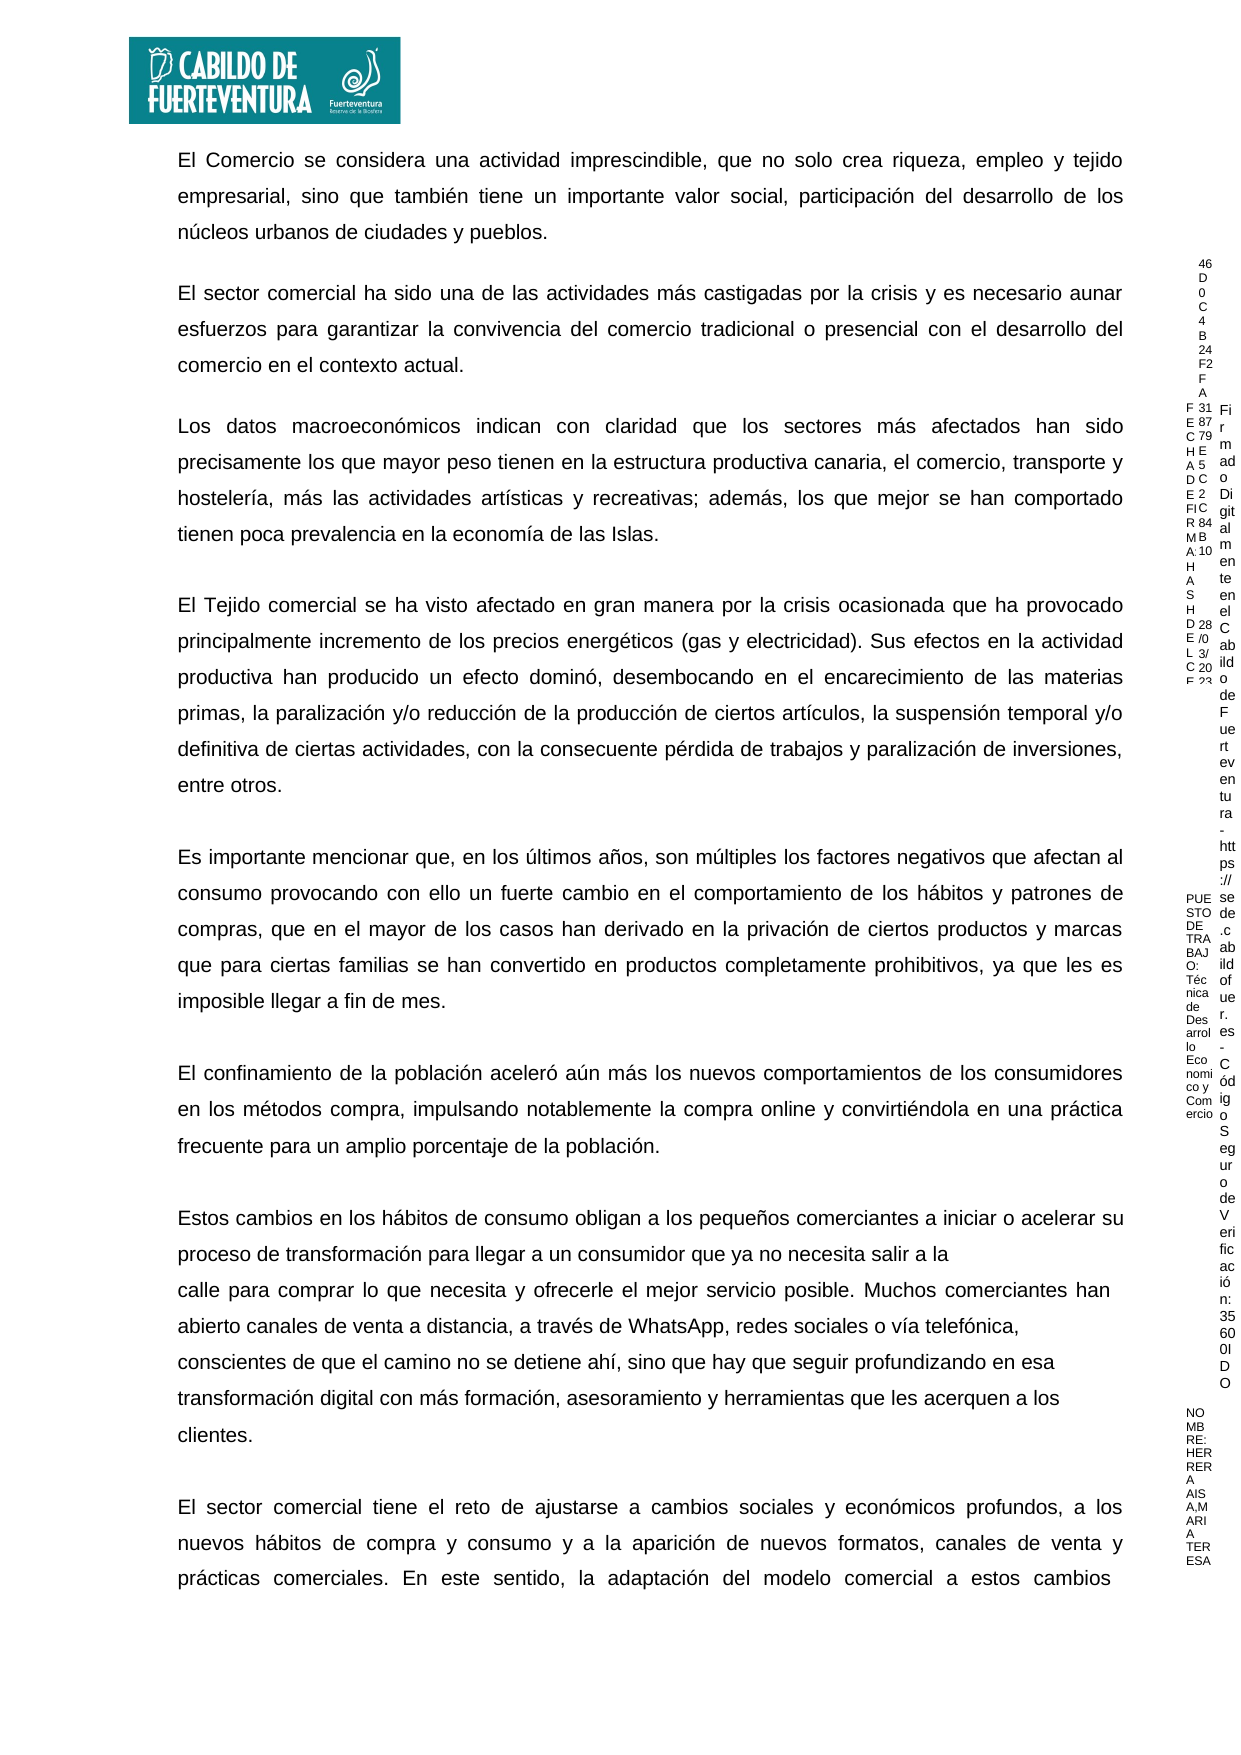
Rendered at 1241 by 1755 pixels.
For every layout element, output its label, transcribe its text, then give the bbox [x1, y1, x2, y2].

text El Comercio se considera una actividad imprescindible, que no solo crea riqueza, empleo y tejido empresarial, sino que también tiene un importante valor social, participación del desarrollo de los núcleos urbanos de ciudades y pueblos. [177, 147, 1123, 244]
text Firmado Digitalmente en el Cabildo de Fuerteventura - https://sede.cabildofuer.es - Código Seguro de Verificación: 35600IDOC2362AB02008DE3D4A97 [1219, 402, 1236, 1392]
text PUESTO DE TRABAJO: [1186, 893, 1213, 973]
text El confinamiento de la población aceleró aún más los nuevos comportamientos de los consumidores en los métodos compra, impulsando notablemente la compra online y convirtiéndola en una práctica frecuente para un amplio porcentaje de la población. [177, 1061, 1123, 1157]
text El Tejido comercial se ha visto afectado en gran manera por la crisis ocasionada que ha provocado principalmente incremento de los precios energéticos (gas y electricidad). Sus efectos en la actividad productiva han producido un efecto dominó, desembocando en el encarecimiento de las materias primas, la paralización y/o reducción de la producción de ciertos artículos, la suspensión temporal y/o definitiva de ciertas actividades, con la consecuente pérdida de trabajos y paralización de inversiones, entre otros. [177, 593, 1123, 796]
text HERRERA AISA,MARIA TERESA [1186, 1447, 1213, 1568]
text 28/03/2023 [1198, 617, 1213, 684]
text 46D0C4B24F2FA318779E5C2C84B10FB830F2FE02 [1198, 257, 1213, 558]
text El sector comercial tiene el reto de ajustarse a cambios sociales y económicos profundos, a los nuevos hábitos de compra y consumo y a la aparición de nuevos formatos, canales de venta y prácticas comerciales. En este sentido, la adaptación del modelo comercial a estos cambios [177, 1494, 1124, 1590]
text Técnica de Desarrollo Economico y Comercio [1186, 973, 1213, 1121]
text NOMBRE: [1186, 1407, 1213, 1447]
text FECHA DE FIRMA: HASH DEL CERTIFICADO: [1186, 401, 1200, 684]
text Es importante mencionar que, en los últimos años, son múltiples los factores negativos que afectan al consumo provocando con ello un fuerte cambio en el comportamiento de los hábitos y patrones de compras, que en el mayor de los casos han derivado en la privación de ciertos productos y marcas que para ciertas familias se han convertido en productos completamente prohibitivos, ya que les es imposible llegar a fin de mes. [177, 844, 1123, 1013]
text Los datos macroeconómicos indican con claridad que los sectores más afectados han sido precisamente los que mayor peso tienen en la estructura productiva canaria, el comercio, transporte y hostelería, más las actividades artísticas y recreativas; además, los que mejor se han comportado tienen poca prevalencia en la economía de las Islas. [177, 414, 1123, 545]
text El sector comercial ha sido una de las actividades más castigadas por la crisis y es necesario aunar esfuerzos para garantizar la convivencia del comercio tradicional o presencial con el desarrollo del comercio en el contexto actual. [177, 281, 1123, 377]
text Estos cambios en los hábitos de consumo obligan a los pequeños comerciantes a iniciar o acelerar su proceso de transformación para llegar a un consumidor que ya no necesita salir a la [177, 1205, 1124, 1266]
text calle para comprar lo que necesita y ofrecerle el mejor servicio posible. Muchos comerciantes han abierto canales de venta a distancia, a través de WhatsApp, redes sociales o vía telefónica, conscientes de que el camino no se detiene ahí, sino que hay que seguir profundizando en esa transformación digital con más formación, asesoramiento y herramientas que les acerquen a los clientes. [177, 1278, 1119, 1446]
